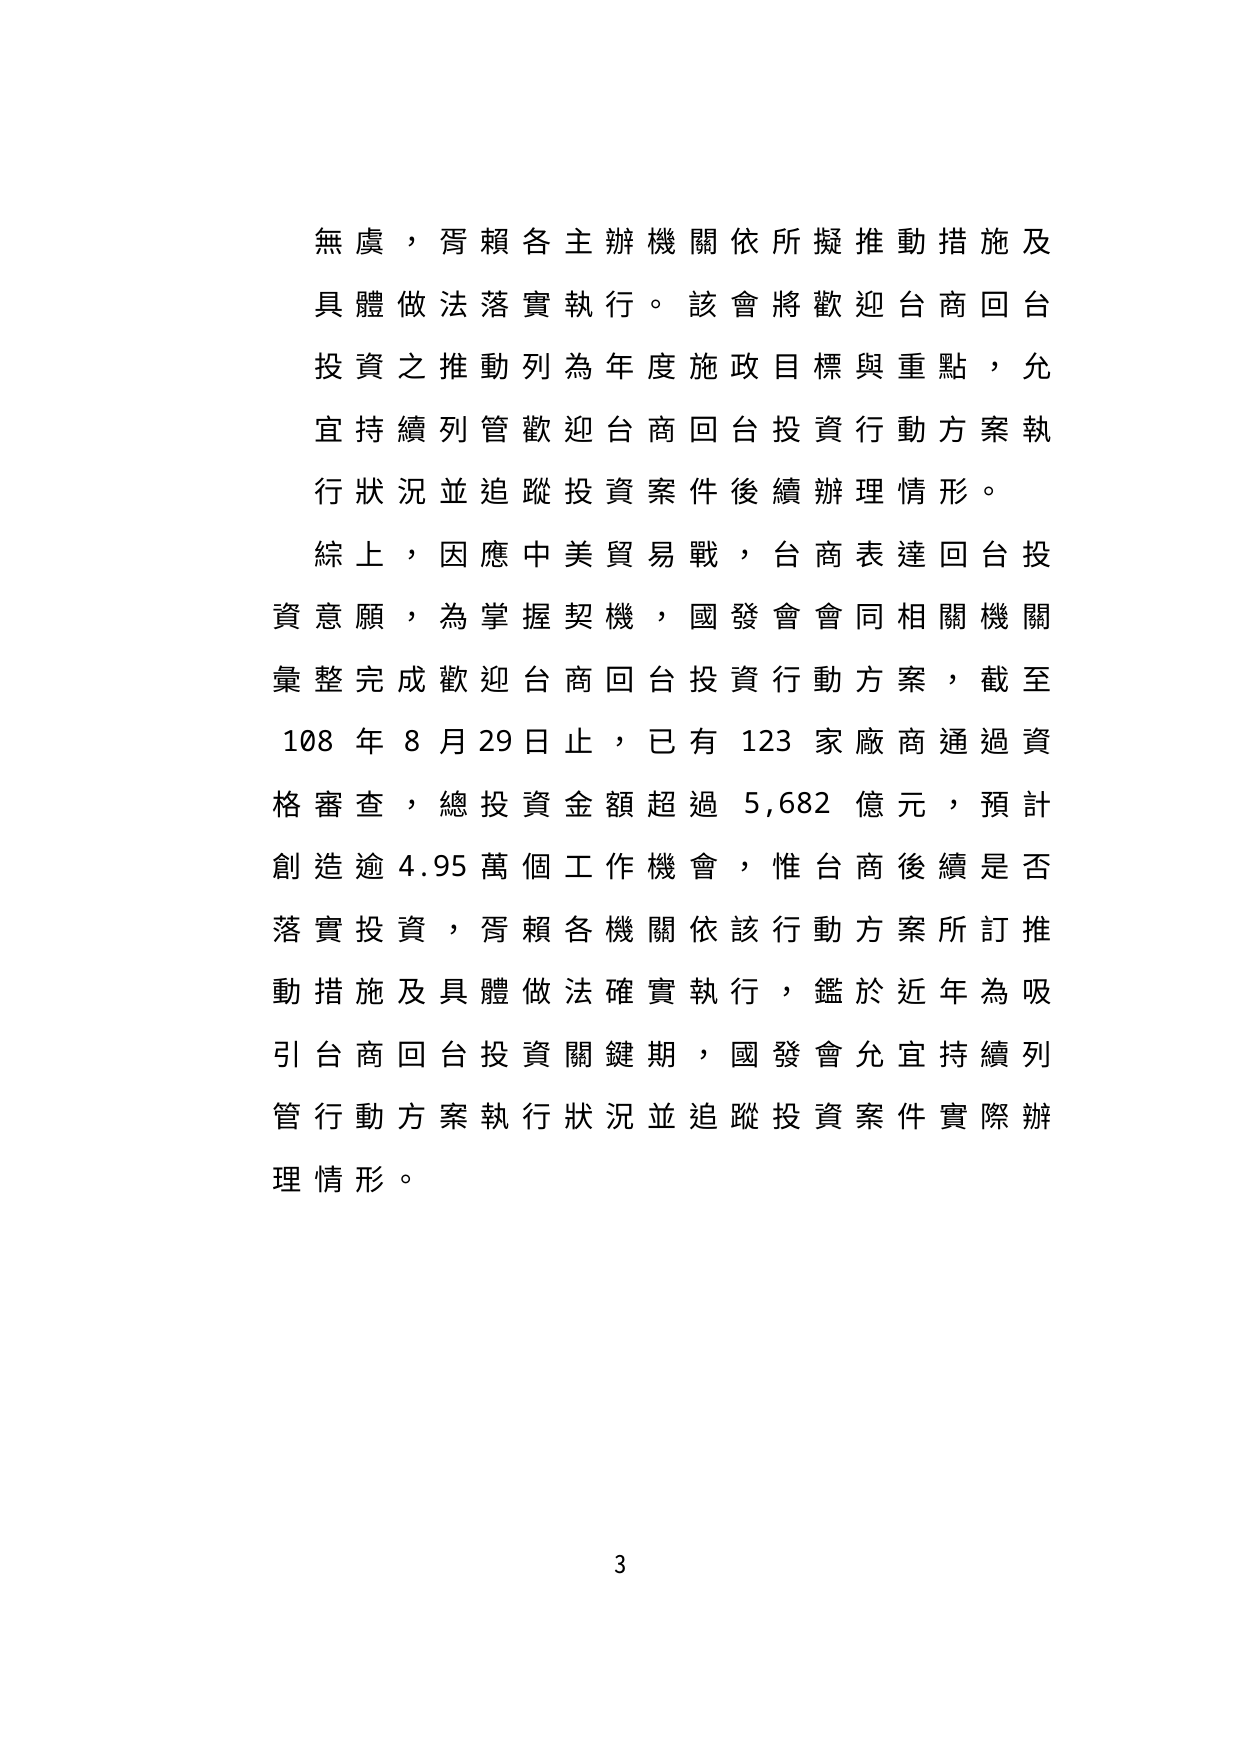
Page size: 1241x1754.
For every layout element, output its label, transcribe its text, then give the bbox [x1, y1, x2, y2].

text 據國發會提供資料，截至108年8月29日止該方案已有123家廠商通過資格審查，總投資金額超過5,682億元，可望創造超過4.95萬個工作機會，台商反應熱烈；惟通過資格審查之廠商後續是否落實投資，能否依原提報投資計畫執行以創造就業、帶動產業發展及重塑產業供應鏈完整性，仍需土地、水電、人力、資金等長期供給無虞，胥賴各主辦機關依所擬推動措施及具體做法落實執行。該會將歡迎台商回台投資之推動列為年度施政目標與重點，允宜持續列管歡迎台商回台投資行動方案執行狀況並追蹤投資案件後續辦理情形。 [271, 198, 1058, 511]
text 綜上，因應中美貿易戰，台商表達回台投資意願，為掌握契機，國發會會同相關機關彙整完成歡迎台商回台投資行動方案，截至108年8月29日止，已有123家廠商通過資格審查，總投資金額超過5,682億元，預計創造逾4.95萬個工作機會，惟台商後續是否落實投資，胥賴各機關依該行動方案所訂推動措施及具體做法確實執行，鑑於近年為吸引台商回台投資關鍵期，國發會允宜持續列管行動方案執行狀況並追蹤投資案件實際辦理情形。 [242, 511, 1058, 1198]
